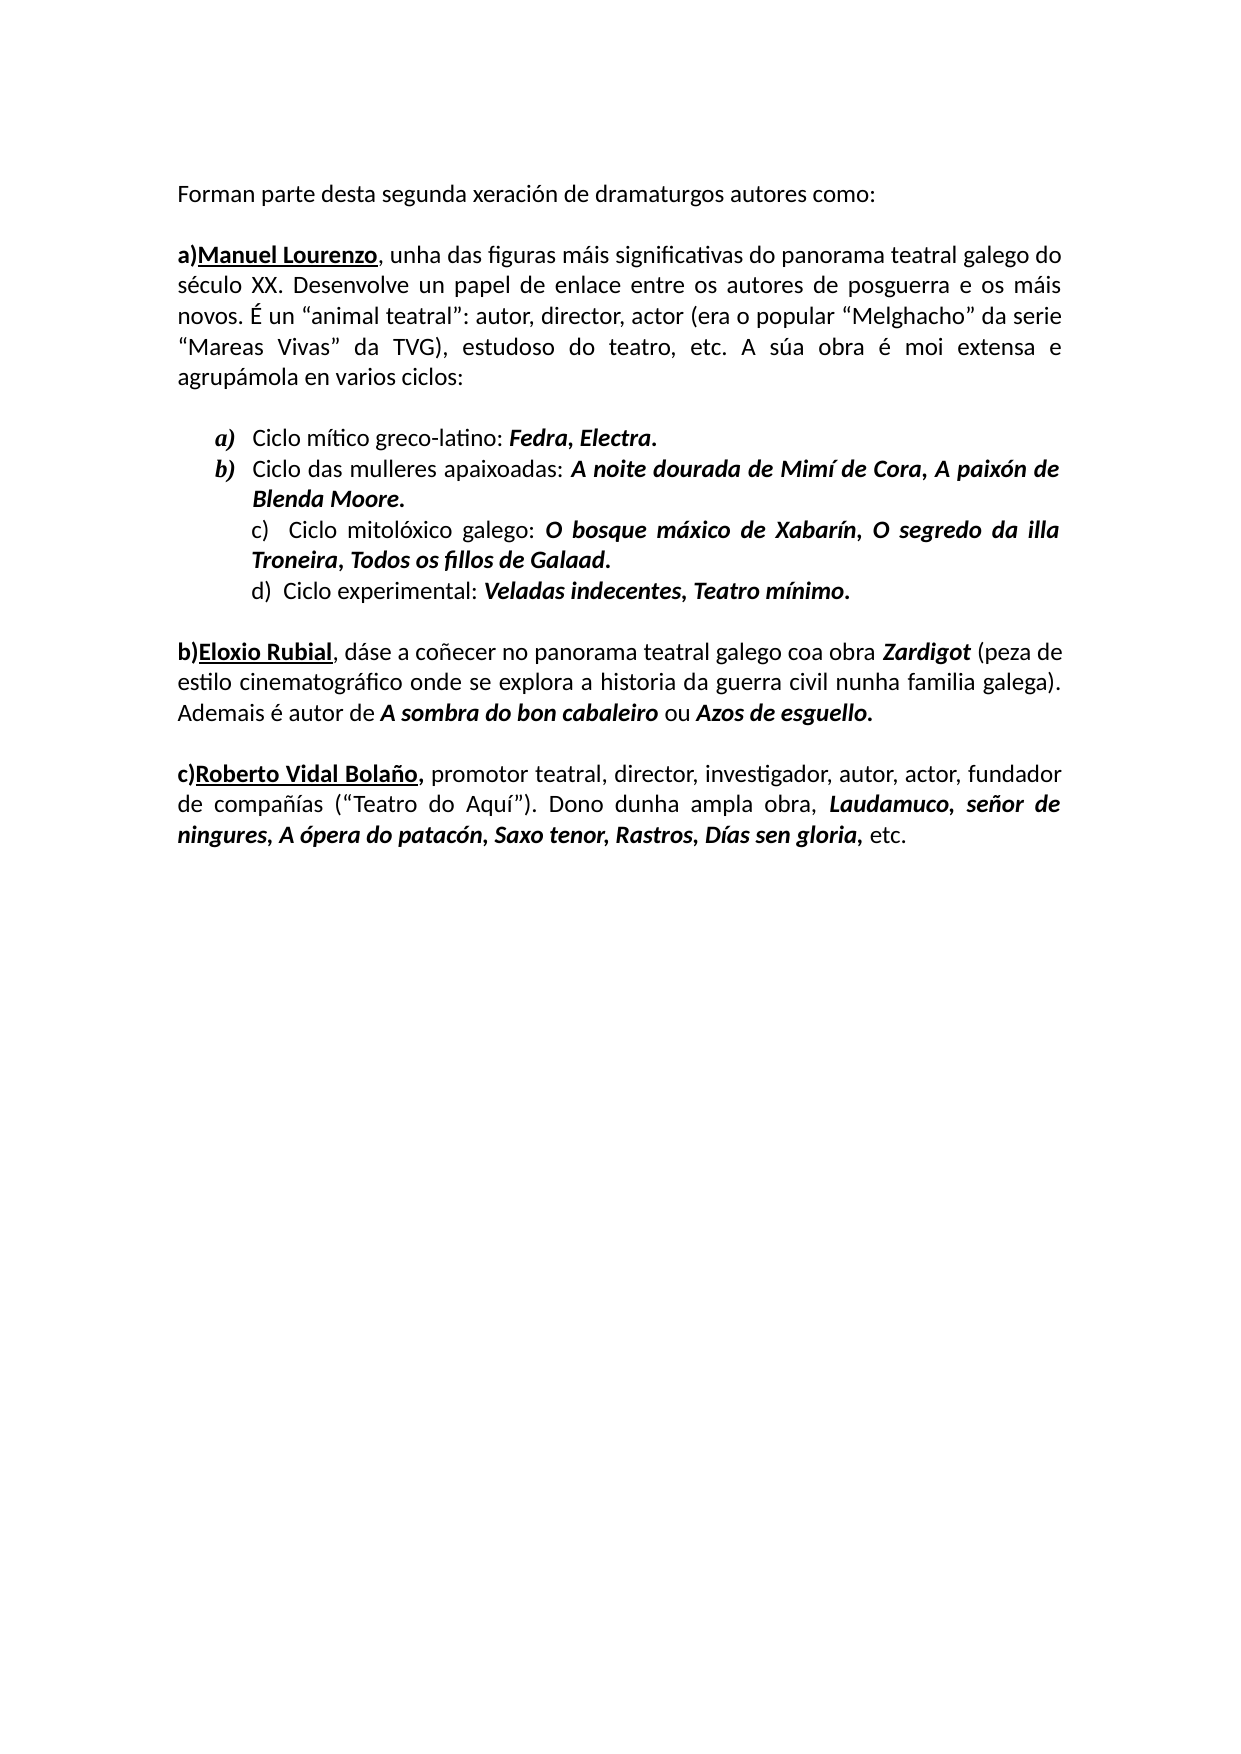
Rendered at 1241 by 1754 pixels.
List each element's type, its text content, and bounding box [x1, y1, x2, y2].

text d) Ciclo experimental: Veladas indecentes, Teatro mínimo. [251, 575, 1063, 605]
text Forman parte desta segunda xeración de dramaturgos autores como: [177, 178, 1063, 209]
text c) Ciclo mitolóxico galego: O bosque máxico de Xabarín, O segredo da illa Troneira, Todos os fillos de Galaad. [251, 514, 1063, 575]
text c)Roberto Vidal Bolaño, promotor teatral, director, investigador, autor, actor, fundador de compañías (“Teatro do Aquí”). Dono dunha ampla obra, Laudamuco, señor de ningures, A ópera do patacón, Saxo tenor, Rastros, Días sen gloria, etc. [177, 758, 1063, 849]
text a)Manuel Lourenzo, unha das figuras máis significativas do panorama teatral galego do século XX. Desenvolve un papel de enlace entre os autores de posguerra e os máis novos. É un “animal teatral”: autor, director, actor (era o popular “Melghacho” da serie “Mareas Vivas” da TVG), estudoso do teatro, etc. A súa obra é moi extensa e agrupámola en varios ciclos: [177, 239, 1063, 392]
list Ciclo das mulleres apaixoadas: A noite dourada de Mimí de Cora, A paixón de Blenda Moore. [215, 453, 1063, 514]
list Ciclo mítico greco-latino: Fedra, Electra. [215, 422, 1063, 453]
text b)Eloxio Rubial, dáse a coñecer no panorama teatral galego coa obra Zardigot (peza de estilo cinematográfico onde se explora a historia da guerra civil nunha familia galega). Ademais é autor de A sombra do bon cabaleiro ou Azos de esguello. [177, 636, 1063, 727]
